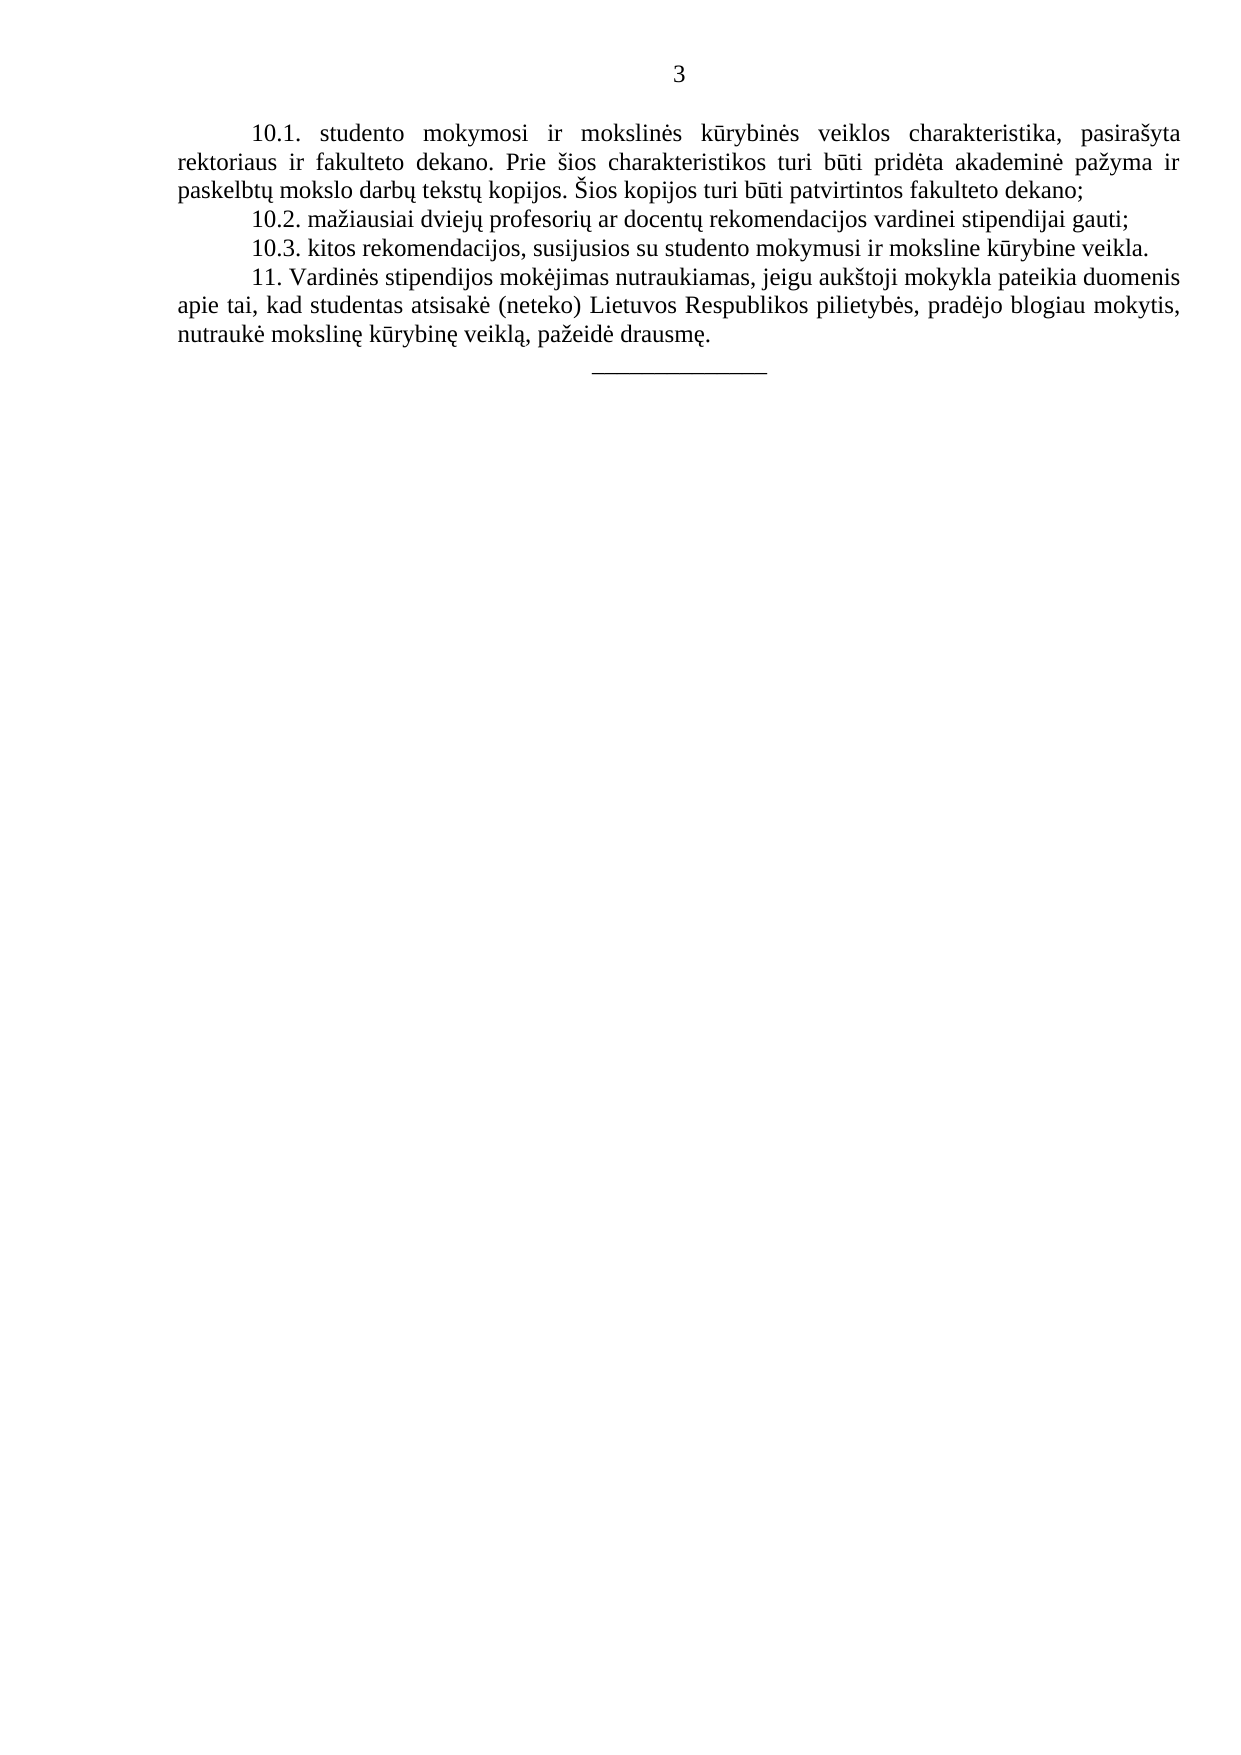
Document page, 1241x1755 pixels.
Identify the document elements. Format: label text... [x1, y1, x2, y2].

text 10.1. studento mokymosi ir mokslinės kūrybinės veiklos charakteristika, pasirašyta rektoriaus ir fakulteto dekano. Prie šios charakteristikos turi būti pridėta akademinė pažyma ir paskelbtų mokslo darbų tekstų kopijos. Šios kopijos turi būti patvirtintos fakulteto dekano; [177, 118, 1181, 204]
text 11. Vardinės stipendijos mokėjimas nutraukiamas, jeigu aukštoji mokykla pateikia duomenis apie tai, kad studentas atsisakė (neteko) Lietuvos Respublikos pilietybės, pradėjo blogiau mokytis, nutraukė mokslinę kūrybinę veiklą, pažeidė drausmę. [177, 262, 1181, 348]
text ______________ [177, 348, 1181, 377]
text 10.2. mažiausiai dviejų profesorių ar docentų rekomendacijos vardinei stipendijai gauti; [177, 204, 1181, 233]
text 10.3. kitos rekomendacijos, susijusios su studento mokymusi ir moksline kūrybine veikla. [177, 233, 1181, 262]
